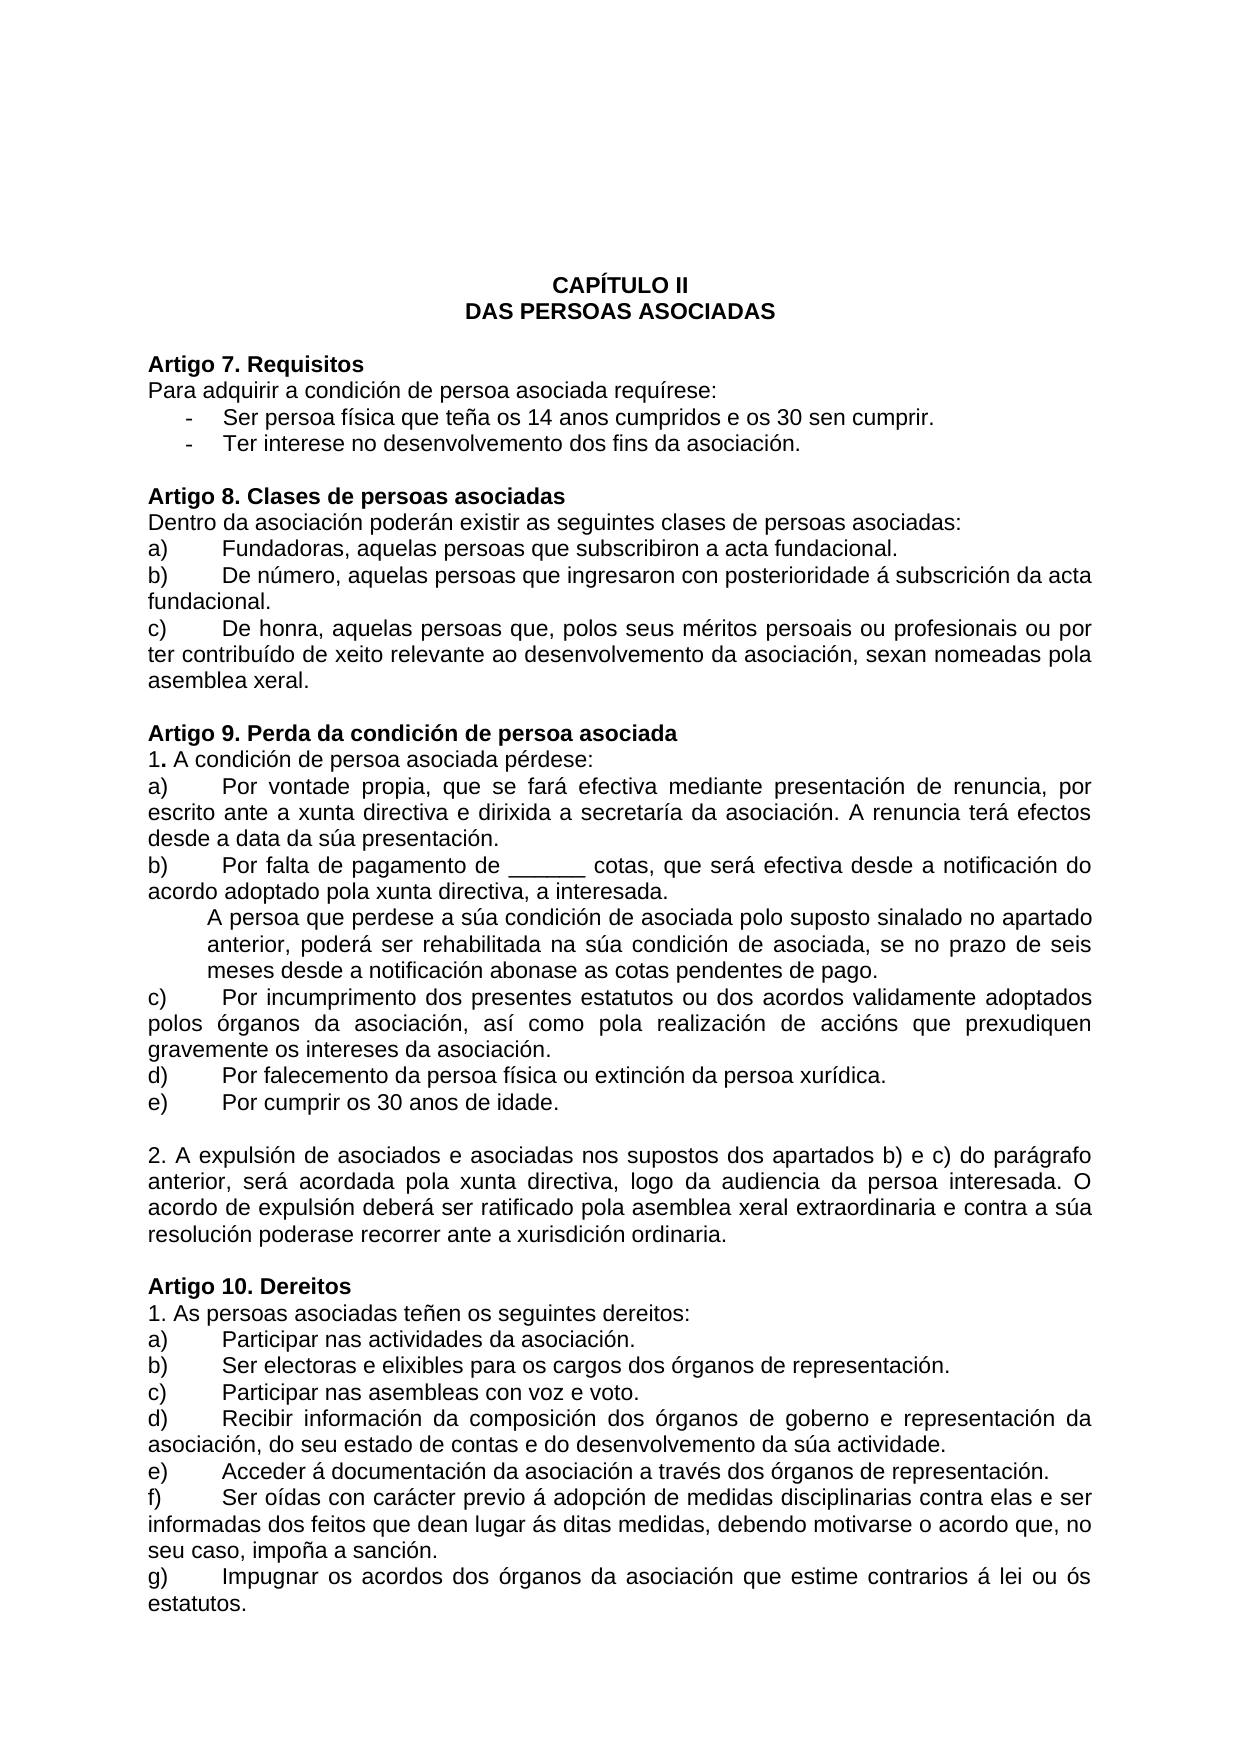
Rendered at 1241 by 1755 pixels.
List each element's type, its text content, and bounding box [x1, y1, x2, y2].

list Por cumprir os 30 anos de idade. [148, 1089, 1093, 1115]
text Para adquirir a condición de persoa asociada requírese: [148, 377, 1093, 403]
list Participar nas actividades da asociación. [148, 1326, 1093, 1352]
text Artigo 8. Clases de persoas asociadas [148, 483, 1093, 509]
text DAS PERSOAS ASOCIADAS [148, 298, 1093, 324]
text 1. As persoas asociadas teñen os seguintes dereitos: [148, 1300, 1093, 1326]
text Dentro da asociación poderán existir as seguintes clases de persoas asociadas: [148, 509, 1093, 535]
list Fundadoras, aquelas persoas que subscribiron a acta fundacional. [148, 535, 1093, 562]
text 1. A condición de persoa asociada pérdese: [148, 746, 1093, 773]
list De honra, aquelas persoas que, polos seus méritos persoais ou profesionais ou por ter contribuído de xeito relevante ao desenvolvemento da asociación, sexan nomeadas pola asemblea xeral. [148, 614, 1093, 693]
list Ser oídas con carácter previo á adopción de medidas disciplinarias contra elas e ser informadas dos feitos que dean lugar ás ditas medidas, debendo motivarse o acordo que, no seu caso, impoña a sanción. [148, 1484, 1093, 1563]
text A persoa que perdese a súa condición de asociada polo suposto sinalado no apartado anterior, poderá ser rehabilitada na súa condición de asociada, se no prazo de seis meses desde a notificación abonase as cotas pendentes de pago. [207, 904, 1093, 983]
text 2. A expulsión de asociados e asociadas nos supostos dos apartados b) e c) do parágrafo anterior, será acordada pola xunta directiva, logo da audiencia da persoa interesada. O acordo de expulsión deberá ser ratificado pola asemblea xeral extraordinaria e contra a súa resolución poderase recorrer ante a xurisdición ordinaria. [148, 1142, 1093, 1247]
list De número, aquelas persoas que ingresaron con posterioridade á subscrición da acta fundacional. [148, 562, 1093, 614]
list Por falta de pagamento de ______ cotas, que será efectiva desde a notificación do acordo adoptado pola xunta directiva, a interesada. [148, 852, 1093, 904]
subtitle CAPÍTULO II [148, 272, 1093, 298]
list Por incumprimento dos presentes estatutos ou dos acordos validamente adoptados polos órganos da asociación, así como pola realización de accións que prexudiquen gravemente os intereses da asociación. [148, 983, 1093, 1062]
list Participar nas asembleas con voz e voto. [148, 1379, 1093, 1405]
list Ser persoa física que teña os 14 anos cumpridos e os 30 sen cumprir. [185, 403, 1093, 430]
list Ter interese no desenvolvemento dos fins da asociación. [185, 430, 1093, 456]
list Acceder á documentación da asociación a través dos órganos de representación. [148, 1458, 1093, 1484]
text Artigo 7. Requisitos [148, 351, 1093, 377]
list Por vontade propia, que se fará efectiva mediante presentación de renuncia, por escrito ante a xunta directiva e dirixida a secretaría da asociación. A renuncia terá efectos desde a data da súa presentación. [148, 773, 1093, 852]
list Recibir información da composición dos órganos de goberno e representación da asociación, do seu estado de contas e do desenvolvemento da súa actividade. [148, 1405, 1093, 1458]
text Artigo 10. Dereitos [148, 1273, 1093, 1300]
list Ser electoras e elixibles para os cargos dos órganos de representación. [148, 1352, 1093, 1379]
list Por falecemento da persoa física ou extinción da persoa xurídica. [148, 1062, 1093, 1089]
text Artigo 9. Perda da condición de persoa asociada [148, 720, 1093, 746]
list Impugnar os acordos dos órganos da asociación que estime contrarios á lei ou ós estatutos. [148, 1563, 1093, 1616]
